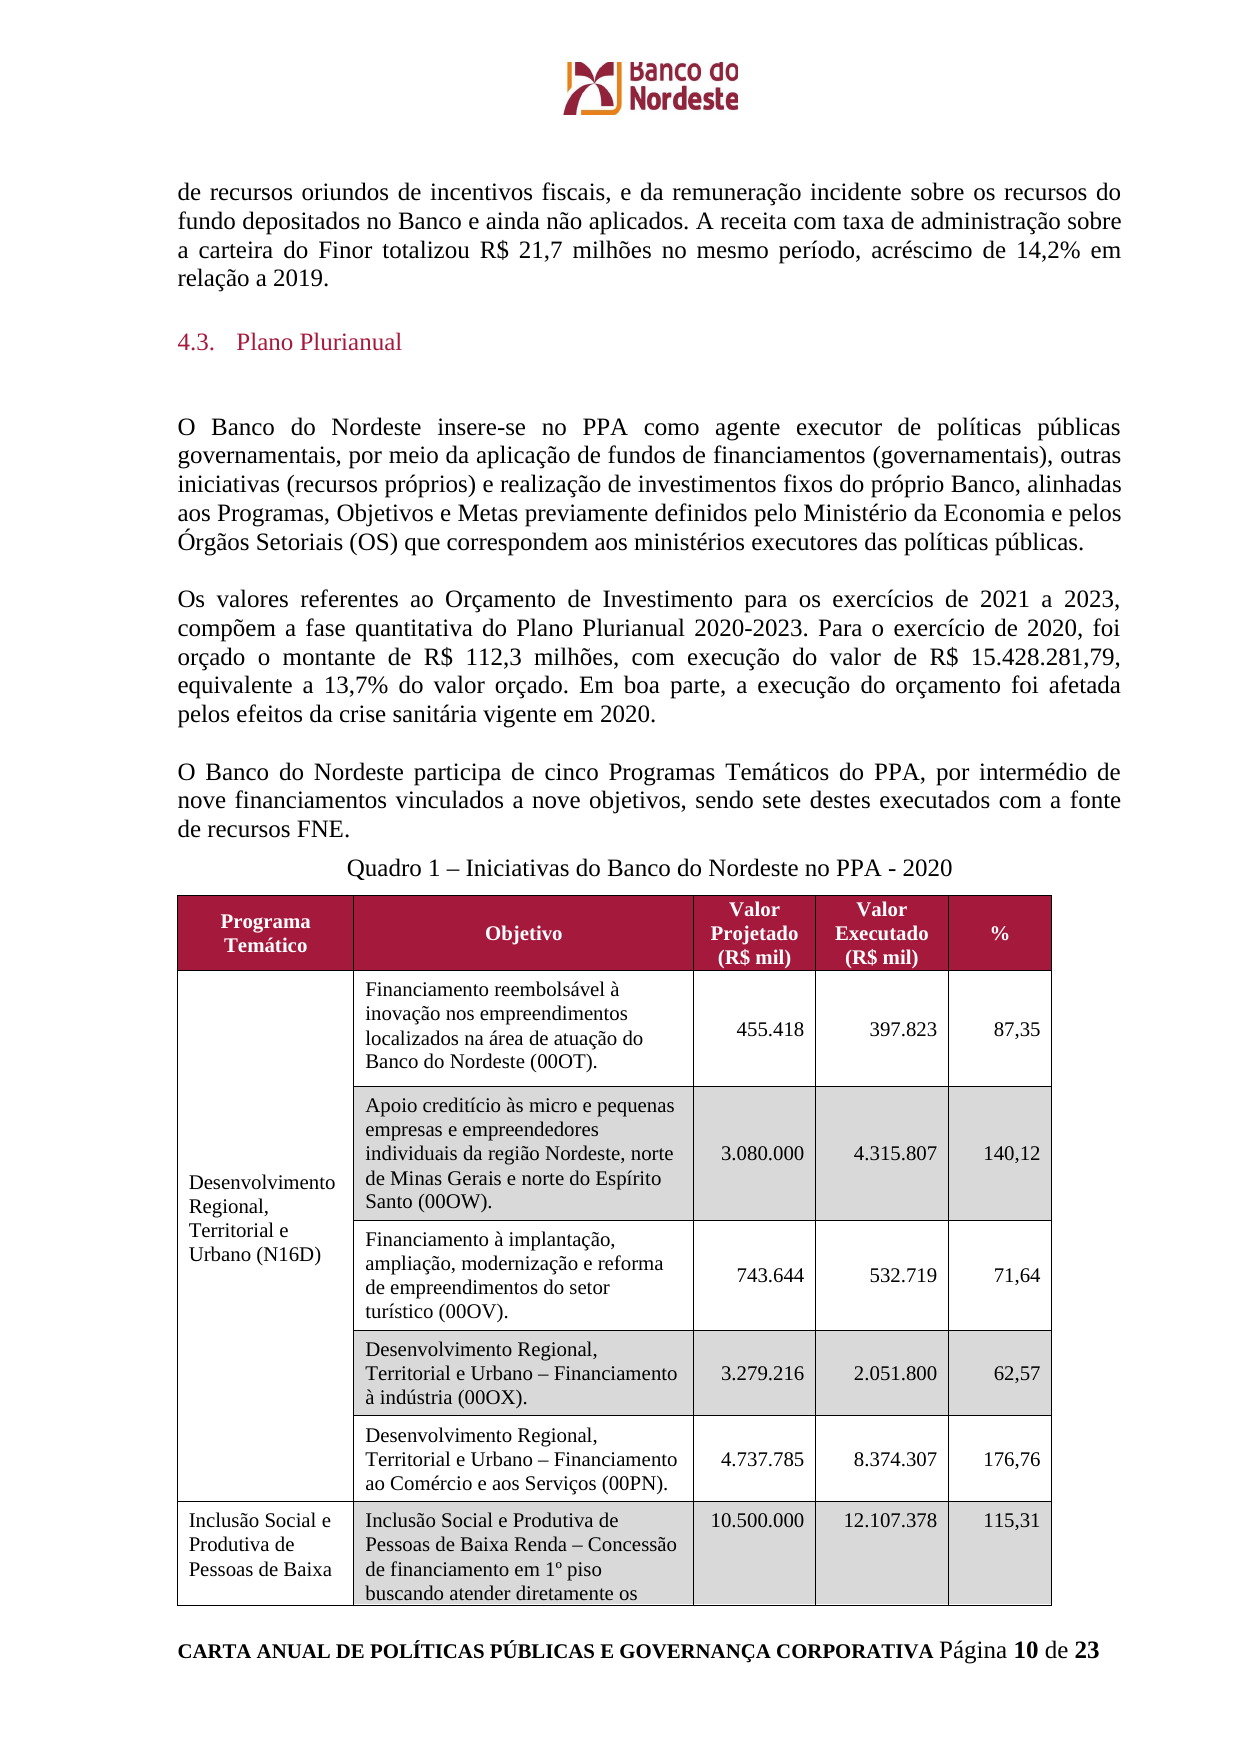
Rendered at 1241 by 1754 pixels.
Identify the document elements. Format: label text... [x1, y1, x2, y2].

text O Banco do Nordeste insere-se no PPA como agente executor de políticas públicas governamentais, por meio da aplicação de fundos de financiamentos (governamentais), outras iniciativas (recursos próprios) e realização de investimentos fixos do próprio Banco, alinhadas aos Programas, Objetivos e Metas previamente definidos pelo Ministério da Economia e pelos Órgãos Setoriais (OS) que correspondem aos ministérios executores das políticas públicas. [177, 412, 1122, 556]
table_header Programa Temático [178, 896, 353, 970]
table_cell 455.418 [694, 971, 815, 1086]
table_cell Inclusão Social e Produtiva de Pessoas de Baixa [178, 1502, 353, 1604]
table_header % [949, 896, 1051, 970]
table_cell Desenvolvimento Regional, Territorial e Urbano – Financiamento à indústria (00OX). [354, 1331, 693, 1415]
table_cell 62,57 [949, 1331, 1051, 1415]
table_header Objetivo [354, 896, 693, 970]
table_cell 532.719 [816, 1221, 948, 1329]
table_cell 8.374.307 [816, 1416, 948, 1501]
text Quadro 1 – Iniciativas do Banco do Nordeste no PPA - 2020 [177, 853, 1122, 882]
table_cell Apoio creditício às micro e pequenas empresas e empreendedores individuais da região Nordeste, norte de Minas Gerais e norte do Espírito Santo (00OW). [354, 1087, 693, 1220]
table_cell 140,12 [949, 1087, 1051, 1220]
table_cell Financiamento reembolsável à inovação nos empreendimentos localizados na área de atuação do Banco do Nordeste (00OT). [354, 971, 693, 1086]
table_cell 3.080.000 [694, 1087, 815, 1220]
table_cell 12.107.378 [816, 1502, 948, 1604]
text de recursos oriundos de incentivos fiscais, e da remuneração incidente sobre os recursos do fundo depositados no Banco e ainda não aplicados. A receita com taxa de administração sobre a carteira do Finor totalizou R$ 21,7 milhões no mesmo período, acréscimo de 14,2% em relação a 2019. [177, 177, 1122, 292]
table_cell 4.737.785 [694, 1416, 815, 1501]
table_cell Desenvolvimento Regional, Territorial e Urbano (N16D) [178, 971, 353, 1501]
table_header Valor Executado (R$ mil) [816, 896, 948, 970]
table_cell 87,35 [949, 971, 1051, 1086]
list Plano Plurianual [177, 327, 1122, 356]
table_cell Financiamento à implantação, ampliação, modernização e reforma de empreendimentos do setor turístico (00OV). [354, 1221, 693, 1329]
text O Banco do Nordeste participa de cinco Programas Temáticos do PPA, por intermédio de nove financiamentos vinculados a nove objetivos, sendo sete destes executados com a fonte de recursos FNE. [177, 757, 1122, 843]
table_cell Desenvolvimento Regional, Territorial e Urbano – Financiamento ao Comércio e aos Serviços (00PN). [354, 1416, 693, 1501]
table_cell 2.051.800 [816, 1331, 948, 1415]
table_cell 115,31 [949, 1502, 1051, 1604]
table_cell 10.500.000 [694, 1502, 815, 1604]
table_cell 397.823 [816, 971, 948, 1086]
table_cell 743.644 [694, 1221, 815, 1329]
table_cell 176,76 [949, 1416, 1051, 1501]
table_header Valor Projetado (R$ mil) [694, 896, 815, 970]
table_cell 3.279.216 [694, 1331, 815, 1415]
table_cell 71,64 [949, 1221, 1051, 1329]
text Os valores referentes ao Orçamento de Investimento para os exercícios de 2021 a 2023, compõem a fase quantitativa do Plano Plurianual 2020-2023. Para o exercício de 2020, foi orçado o montante de R$ 112,3 milhões, com execução do valor de R$ 15.428.281,79, equivalente a 13,7% do valor orçado. Em boa parte, a execução do orçamento foi afetada pelos efeitos da crise sanitária vigente em 2020. [177, 584, 1122, 728]
table_cell 4.315.807 [816, 1087, 948, 1220]
table_cell Inclusão Social e Produtiva de Pessoas de Baixa Renda – Concessão de financiamento em 1º piso buscando atender diretamente os [354, 1502, 693, 1604]
